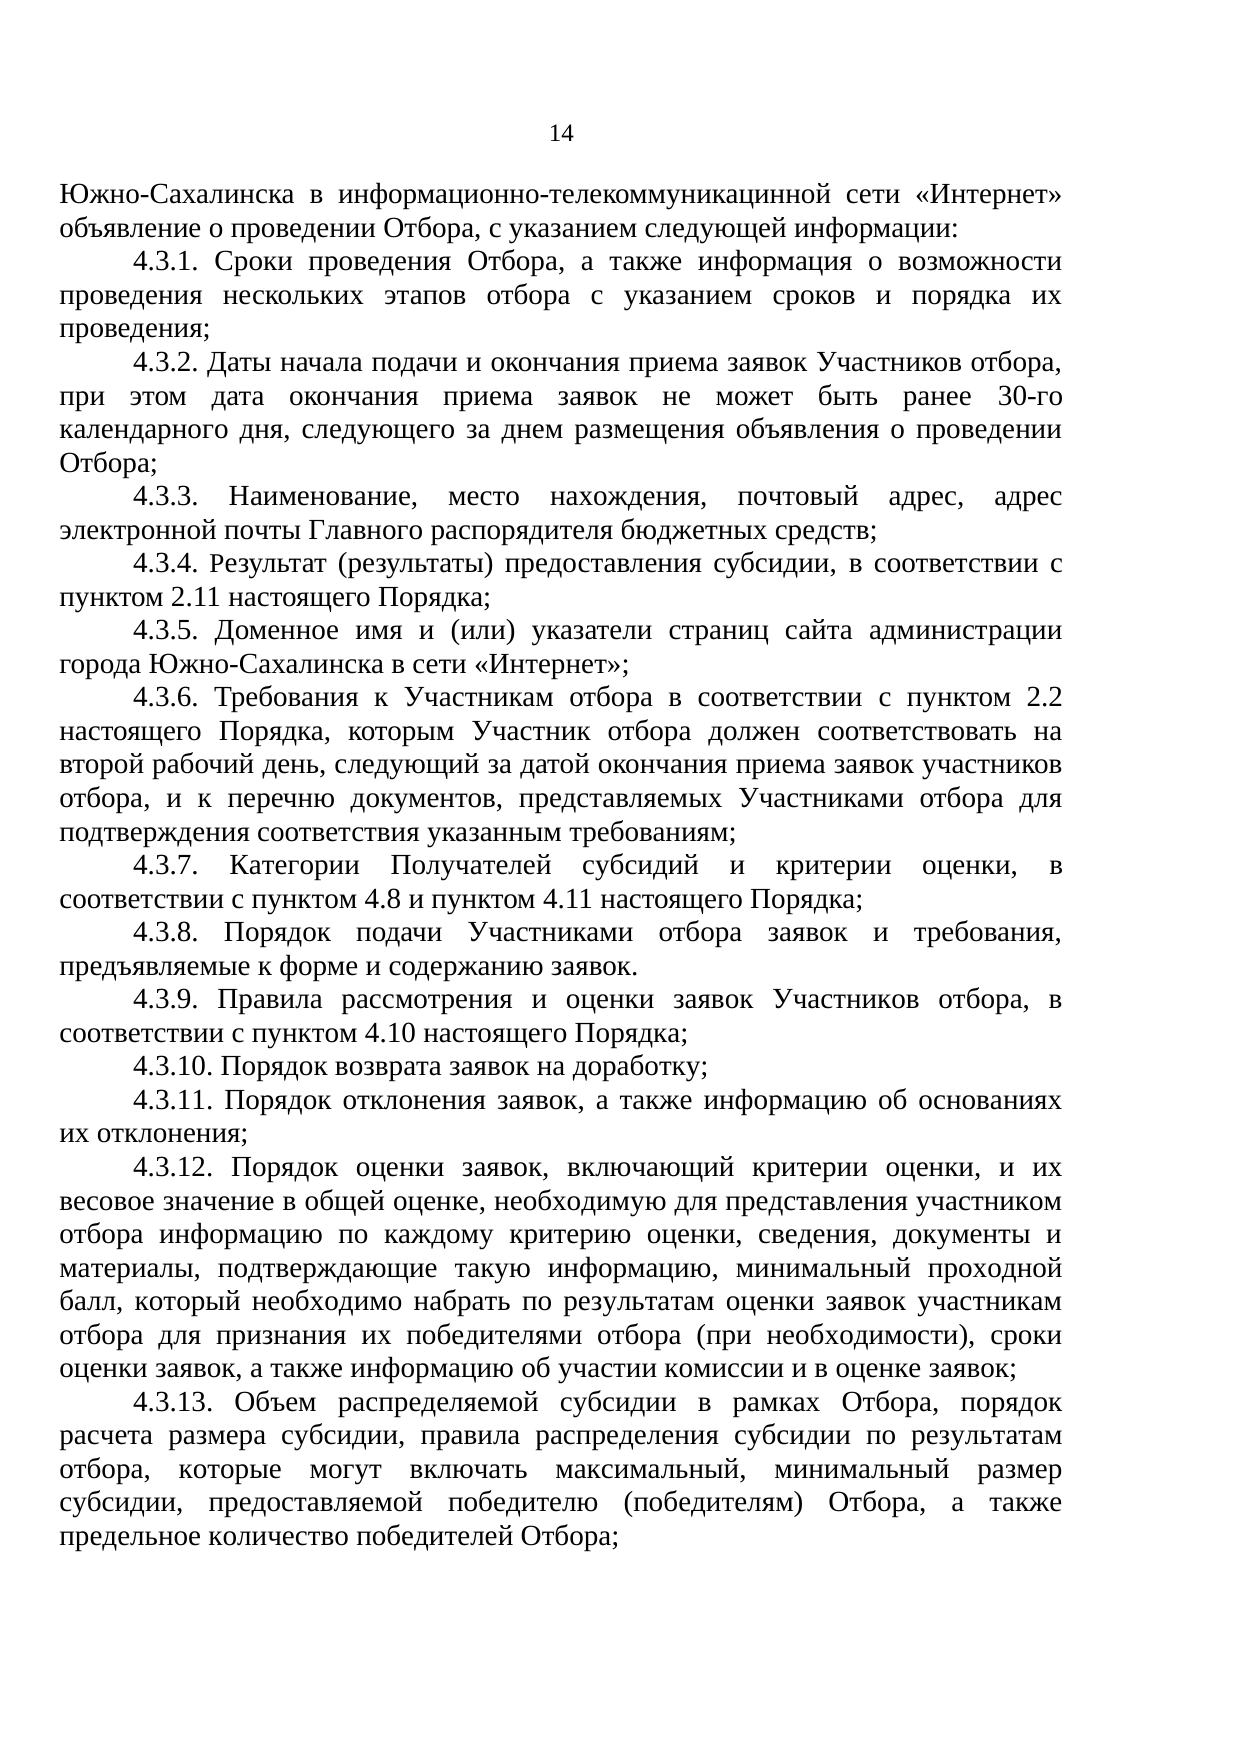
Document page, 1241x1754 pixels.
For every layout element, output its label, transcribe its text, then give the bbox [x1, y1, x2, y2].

text 4.3.7. Категории Получателей субсидий и критерии оценки, в соответствии с пунктом 4.8 и пунктом 4.11 настоящего Порядка; [59, 847, 1063, 914]
text 4.3.12. Порядок оценки заявок, включающий критерии оценки, и их весовое значение в общей оценке, необходимую для представления участником отбора информацию по каждому критерию оценки, сведения, документы и материалы, подтверждающие такую информацию, минимальный проходной балл, который необходимо набрать по результатам оценки заявок участникам отбора для признания их победителями отбора (при необходимости), сроки оценки заявок, а также информацию об участии комиссии и в оценке заявок; [59, 1149, 1063, 1384]
text 4.3.11. Порядок отклонения заявок, а также информацию об основаниях их отклонения; [59, 1082, 1063, 1149]
text 4.3.5. Доменное имя и (или) указатели страниц сайта администрации города Южно-Сахалинска в сети «Интернет»; [59, 612, 1063, 679]
text 4.3.2. Даты начала подачи и окончания приема заявок Участников отбора, при этом дата окончания приема заявок не может быть ранее 30-го календарного дня, следующего за днем размещения объявления о проведении Отбора; [59, 344, 1063, 478]
text 4.3.3. Наименование, место нахождения, почтовый адрес, адрес электронной почты Главного распорядителя бюджетных средств; [59, 478, 1063, 545]
text 4.3.9. Правила рассмотрения и оценки заявок Участников отбора, в соответствии с пунктом 4.10 настоящего Порядка; [59, 981, 1063, 1048]
text 4.3.1. Сроки проведения Отбора, а также информация о возможности проведения нескольких этапов отбора с указанием сроков и порядка их проведения; [59, 243, 1063, 344]
text 4.3.6. Требования к Участникам отбора в соответствии с пунктом 2.2 настоящего Порядка, которым Участник отбора должен соответствовать на второй рабочий день, следующий за датой окончания приема заявок участников отбора, и к перечню документов, представляемых Участниками отбора для подтверждения соответствия указанным требованиям; [59, 679, 1063, 847]
text Южно-Сахалинска в информационно-телекоммуникацинной сети «Интернет» объявление о проведении Отбора, с указанием следующей информации: [59, 176, 1063, 243]
text 4.3.13. Объем распределяемой субсидии в рамках Отбора, порядок расчета размера субсидии, правила распределения субсидии по результатам отбора, которые могут включать максимальный, минимальный размер субсидии, предоставляемой победителю (победителям) Отбора, а также предельное количество победителей Отбора; [59, 1384, 1063, 1552]
text 4.3.8. Порядок подачи Участниками отбора заявок и требования, предъявляемые к форме и содержанию заявок. [59, 914, 1063, 981]
text 4.3.4. Результат (результаты) предоставления субсидии, в соответствии с пунктом 2.11 настоящего Порядка; [59, 545, 1063, 612]
text 4.3.10. Порядок возврата заявок на доработку; [59, 1048, 1063, 1082]
